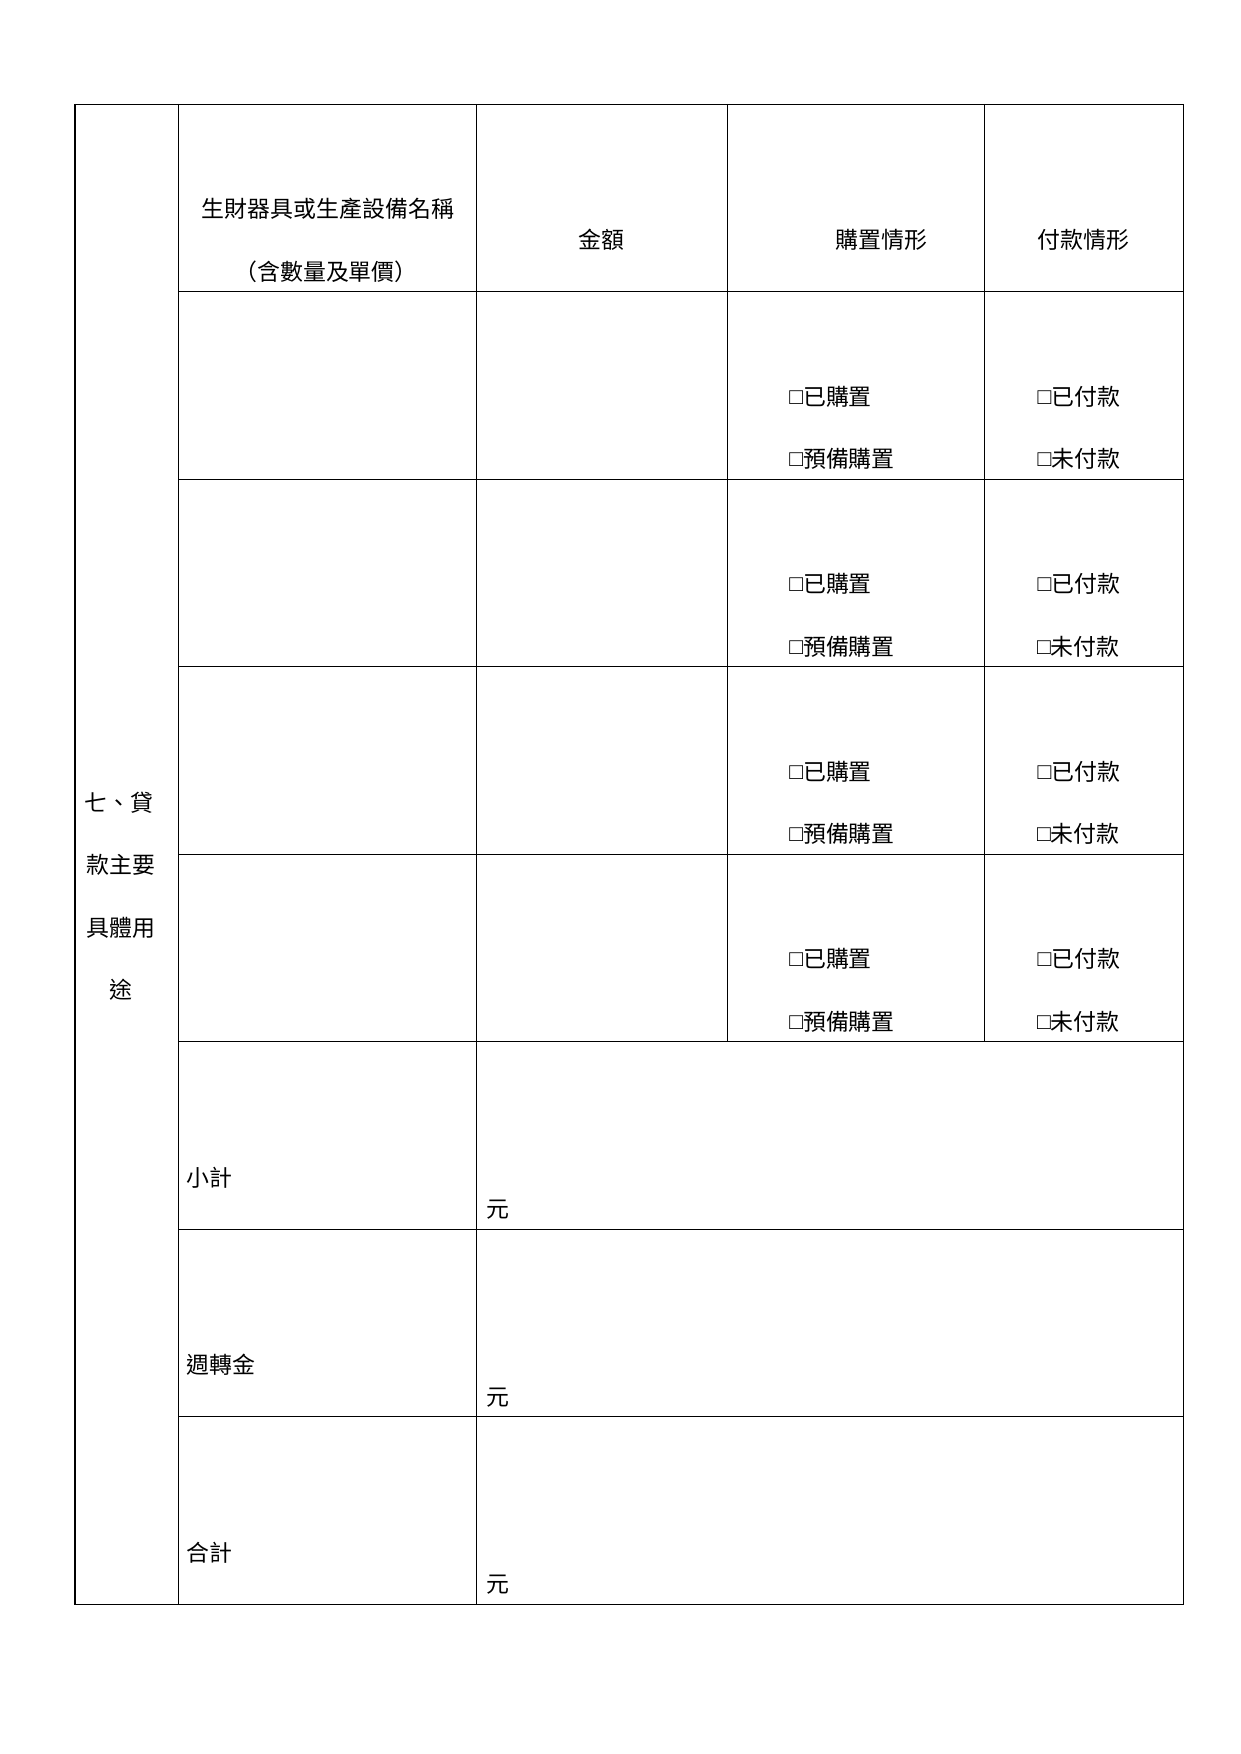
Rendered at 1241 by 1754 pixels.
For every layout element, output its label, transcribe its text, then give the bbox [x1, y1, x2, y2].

table_cell [179, 855, 476, 1041]
table_cell □已付款 □未付款 [985, 480, 1183, 666]
table_cell 購置情形 [728, 105, 984, 291]
table_cell □已購置 □預備購置 [728, 480, 984, 666]
table_cell [477, 667, 727, 854]
table_cell 元 [477, 1230, 1183, 1416]
table_cell 週轉金 [179, 1230, 476, 1416]
table_cell □已購置 □預備購置 [728, 292, 984, 479]
table_cell [477, 855, 727, 1041]
table_cell □已購置 □預備購置 [728, 855, 984, 1041]
table_cell 小計 [179, 1042, 476, 1229]
table_cell □已付款 □未付款 [985, 292, 1183, 479]
table_cell [477, 292, 727, 479]
table_cell [179, 480, 476, 666]
table_cell [477, 480, 727, 666]
table_cell 生財器具或生產設備名稱 （含數量及單價） [179, 105, 476, 291]
table_cell 元 [477, 1417, 1183, 1604]
table_cell 元 [477, 1042, 1183, 1229]
table_cell [179, 667, 476, 854]
table_cell 金額 [477, 105, 727, 291]
table_cell 付款情形 [985, 105, 1183, 291]
table_cell 合計 [179, 1417, 476, 1604]
table_cell □已購置 □預備購置 [728, 667, 984, 854]
table_cell [179, 292, 476, 479]
table_cell 七、貸款主要具體用途 [76, 105, 178, 1604]
table_cell □已付款 □未付款 [985, 667, 1183, 854]
table_cell □已付款 □未付款 [985, 855, 1183, 1041]
